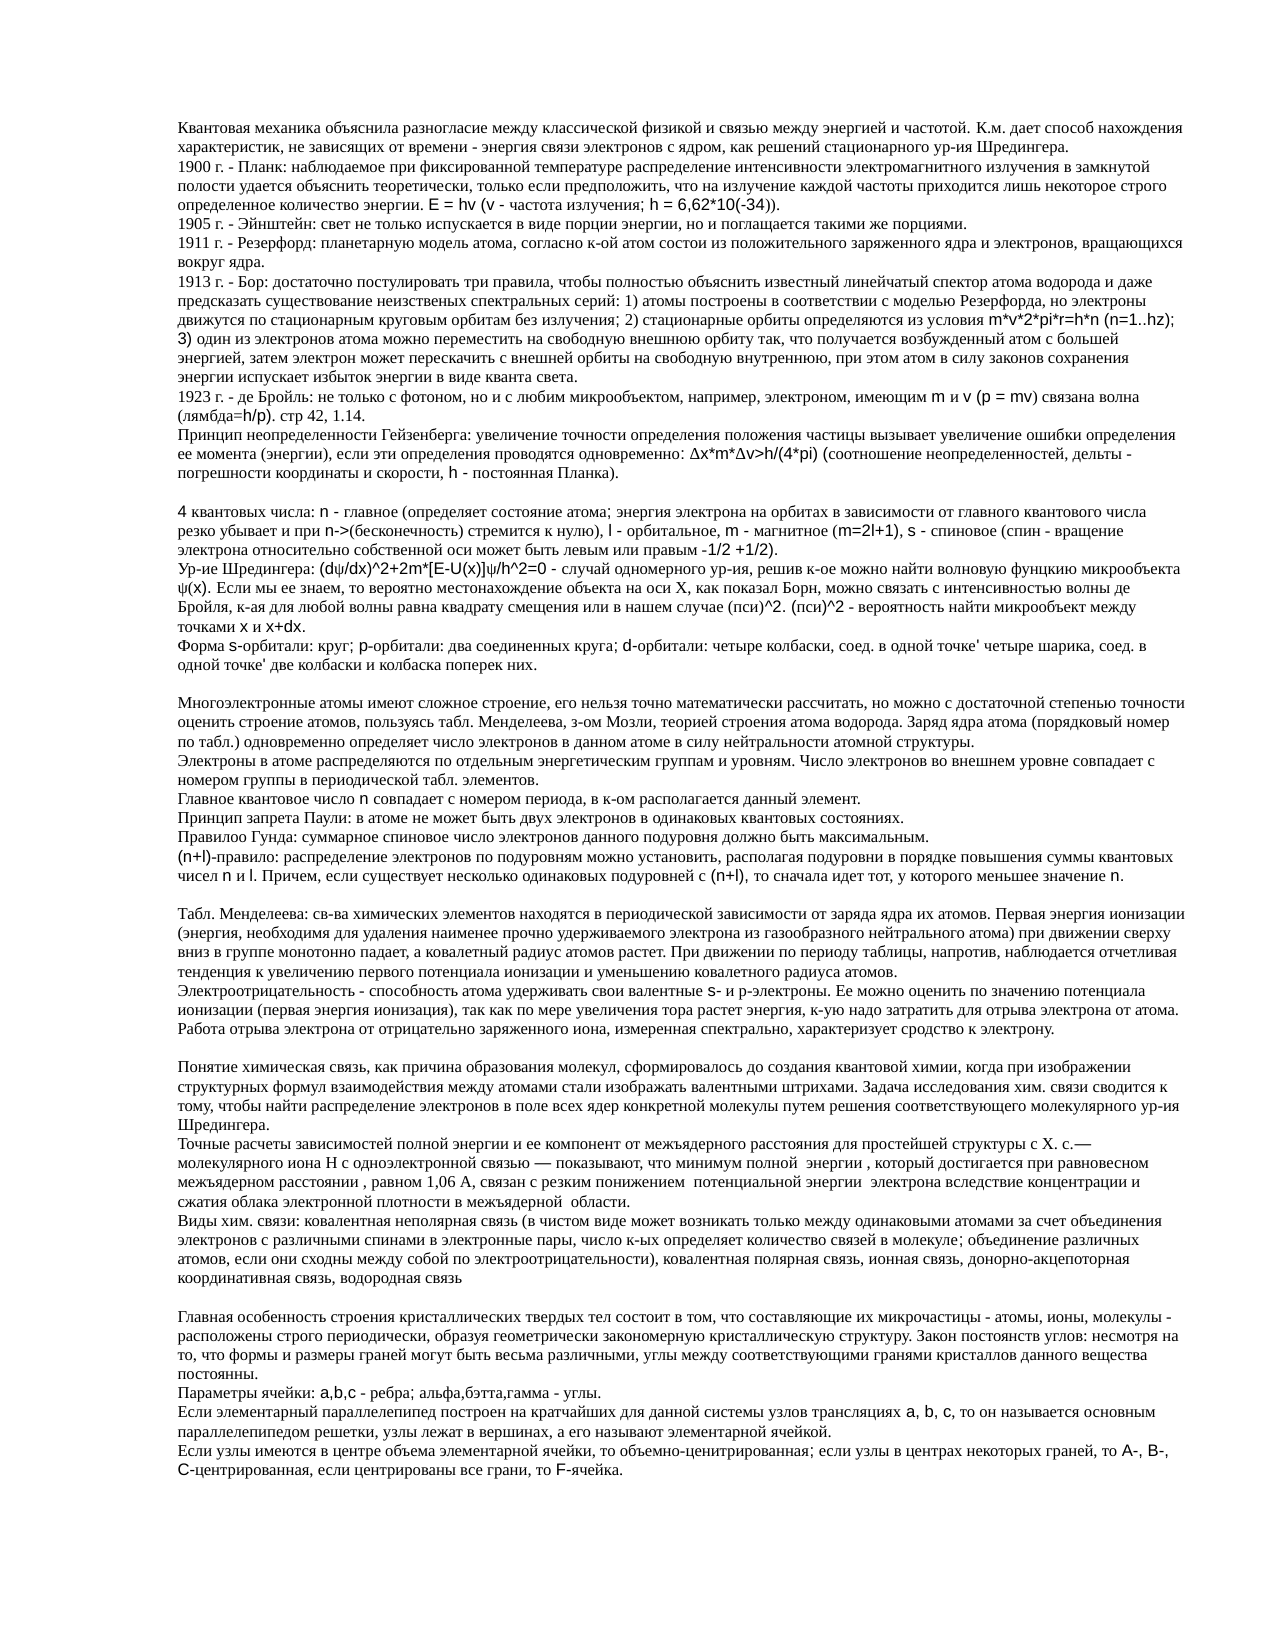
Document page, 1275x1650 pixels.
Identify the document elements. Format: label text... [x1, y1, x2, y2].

text Правилоо Гунда: суммарное спиновое число электронов данного подуровня должно быть максимальным. [177, 827, 1186, 846]
text Принцип неопределенности Гейзенберга: увеличение точности определения положения частицы вызывает увеличение ошибки определения ее момента (энергии), если эти определения проводятся одновременно: Δx*m*Δv>h/(4*pi) (соотношение неопределенностей, дельты - погрешности координаты и скорости, h - постоянная Планка). [177, 425, 1186, 482]
text 1905 г. - Эйнштейн: свет не только испускается в виде порции энергии, но и поглащается такими же порциями. [177, 214, 1186, 233]
text Главное квантовое число n совпадает с номером периода, в к-ом располагается данный элемент. [177, 789, 1186, 808]
text Параметры ячейки: a,b,c - ребра; альфа,бэтта,гамма - углы. [177, 1383, 1186, 1402]
text Работа отрыва электрона от отрицательно заряженного иона, измеренная спектрально, характеризует сродство к электрону. [177, 1019, 1186, 1038]
text Принцип запрета Паули: в атоме не может быть двух электронов в одинаковых квантовых состояниях. [177, 808, 1186, 827]
text Табл. Менделеева: св-ва химических элементов находятся в периодической зависимости от заряда ядра их атомов. Первая энергия ионизации (энергия, необходимя для удаления наименее прочно удерживаемого электрона из газообразного нейтрального атома) при движении сверху вниз в группе монотонно падает, а ковалетный радиус атомов растет. При движении по периоду таблицы, напротив, наблюдается отчетливая тенденция к увеличению первого потенциала ионизации и уменьшению ковалетного радиуса атомов. [177, 904, 1186, 981]
text (n+l)-правило: распределение электронов по подуровням можно установить, располагая подуровни в порядке повышения суммы квантовых чисел n и l. Причем, если существует несколько одинаковых подуровней с (n+l), то сначала идет тот, у которого меньшее значение n. [177, 846, 1186, 885]
text Виды хим. связи: ковалентная неполярная связь (в чистом виде может возникать только между одинаковыми атомами за счет объединения электронов с различными спинами в электронные пары, число к-ых определяет количество связей в молекуле; объединение различных атомов, если они сходны между собой по электроотрицательности), ковалентная полярная связь, ионная связь, донорно-акцепоторная координативная связь, водородная связь [177, 1211, 1186, 1287]
text 1911 г. - Резерфорд: планетарную модель атома, согласно к-ой атом состои из положительного заряженного ядра и электронов, вращающихся вокруг ядра. [177, 233, 1186, 271]
text Главная особенность строения кристаллических твердых тел состоит в том, что составляющие их микрочастицы - атомы, ионы, молекулы - расположены строго периодически, образуя геометрически закономерную кристаллическую структуру. Закон постоянств углов: несмотря на то, что формы и размеры граней могут быть весьма различными, углы между соответствующими гранями кристаллов данного вещества постоянны. [177, 1306, 1186, 1383]
text Если узлы имеются в центре объема элементарной ячейки, то объемно-ценитрированная; если узлы в центрах некоторых граней, то A-, B-, C-центрированная, если центрированы все грани, то F-ячейка. [177, 1441, 1186, 1479]
text 1900 г. - Планк: наблюдаемое при фиксированной температуре распределение интенсивности электромагнитного излучения в замкнутой полости удается объяснить теоретически, только если предположить, что на излучение каждой частоты приходится лишь некоторое строго определенное количество энергии. E = hv (v - частота излучения; h = 6,62*10(-34)). [177, 156, 1186, 214]
text Квантовая механика объяснила разногласие между классической физикой и связью между энергией и частотой. К.м. дает способ нахождения характеристик, не зависящих от времени - энергия связи электронов с ядром, как решений стационарного ур-ия Шредингера. [177, 118, 1186, 156]
text Если элементарный параллелепипед построен на кратчайших для данной системы узлов трансляциях a, b, c, то он называется основным параллелепипедом решетки, узлы лежат в вершинах, а его называют элементарной ячейкой. [177, 1402, 1186, 1441]
text Форма s-орбитали: круг; p-орбитали: два соединенных круга; d-орбитали: четыре колбаски, соед. в одной точке' четыре шарика, соед. в одной точке' две колбаски и колбаска поперек них. [177, 636, 1186, 674]
text 4 квантовых числа: n - главное (определяет состояние атома; энергия электрона на орбитах в зависимости от главного квантового числа резко убывает и при n->(бесконечность) стремится к нулю), l - орбитальное, m - магнитное (m=2l+1), s - спиновое (спин - вращение электрона относительно собственной оси может быть левым или правым -1/2 +1/2). [177, 501, 1186, 559]
text Точные расчеты зависимостей полной энергии и ее компонент от межъядерного расстояния для простейшей структуры с X. с.—молекулярного иона Н с одноэлектронной связью — показывают, что минимум полной энергии , который достигается при равновесном межъядерном расстоянии , равном 1,06 А, связан с резким понижением потенциальной энергии электрона вследствие концентрации и сжатия облака электронной плотности в межъядерной области. [177, 1134, 1186, 1211]
text Многоэлектронные атомы имеют сложное строение, его нельзя точно математически рассчитать, но можно с достаточной степенью точности оценить строение атомов, пользуясь табл. Менделеева, з-ом Мозли, теорией строения атома водорода. Заряд ядра атома (порядковый номер по табл.) одновременно определяет число электронов в данном атоме в силу нейтральности атомной структуры. [177, 693, 1186, 751]
text 1913 г. - Бор: достаточно постулировать три правила, чтобы полностью объяснить известный линейчатый спектор атома водорода и даже предсказать существование неизственых спектральных серий: 1) атомы построены в соответствии с моделью Резерфорда, но электроны движутся по стационарным круговым орбитам без излучения; 2) стационарные орбиты определяются из условия m*v*2*pi*r=h*n (n=1..hz); 3) один из электронов атома можно переместить на свободную внешнюю орбиту так, что получается возбужденный атом с большей энергией, затем электрон может перескачить с внешней орбиты на свободную внутреннюю, при этом атом в силу законов сохранения энергии испускает избыток энергии в виде кванта света. [177, 271, 1186, 386]
text Электроотрицательность - способность атома удерживать свои валентные s- и р-электроны. Ее можно оценить по значению потенциала ионизации (первая энергия ионизация), так как по мере увеличения тора растет энергия, к-ую надо затратить для отрыва электрона от атома. [177, 981, 1186, 1019]
text Ур-ие Шредингера: (dψ/dx)^2+2m*[E-U(x)]ψ/h^2=0 - случай одномерного ур-ия, решив к-ое можно найти волновую фунцкию микрообъекта ψ(x). Если мы ее знаем, то вероятно местонахождение объекта на оси Х, как показал Борн, можно связать с интенсивностью волны де Бройля, к-ая для любой волны равна квадрату смещения или в нашем случае (пси)^2. (пси)^2 - вероятность найти микрообъект между точками x и x+dx. [177, 559, 1186, 636]
text Электроны в атоме распределяются по отдельным энергетическим группам и уровням. Число электронов во внешнем уровне совпадает с номером группы в периодической табл. элементов. [177, 751, 1186, 789]
text 1923 г. - де Бройль: не только с фотоном, но и с любим микрообъектом, например, электроном, имеющим m и v (p = mv) связана волна (лямбда=h/p). стр 42, 1.14. [177, 386, 1186, 425]
text Понятие химическая связь, как причина образования молекул, сформировалось до создания квантовой химии, когда при изображении структурных формул взаимодействия между атомами стали изображать валентными штрихами. Задача исследования хим. связи сводится к тому, чтобы найти распределение электронов в поле всех ядер конкретной молекулы путем решения соответствующего молекулярного ур-ия Шредингера. [177, 1057, 1186, 1134]
